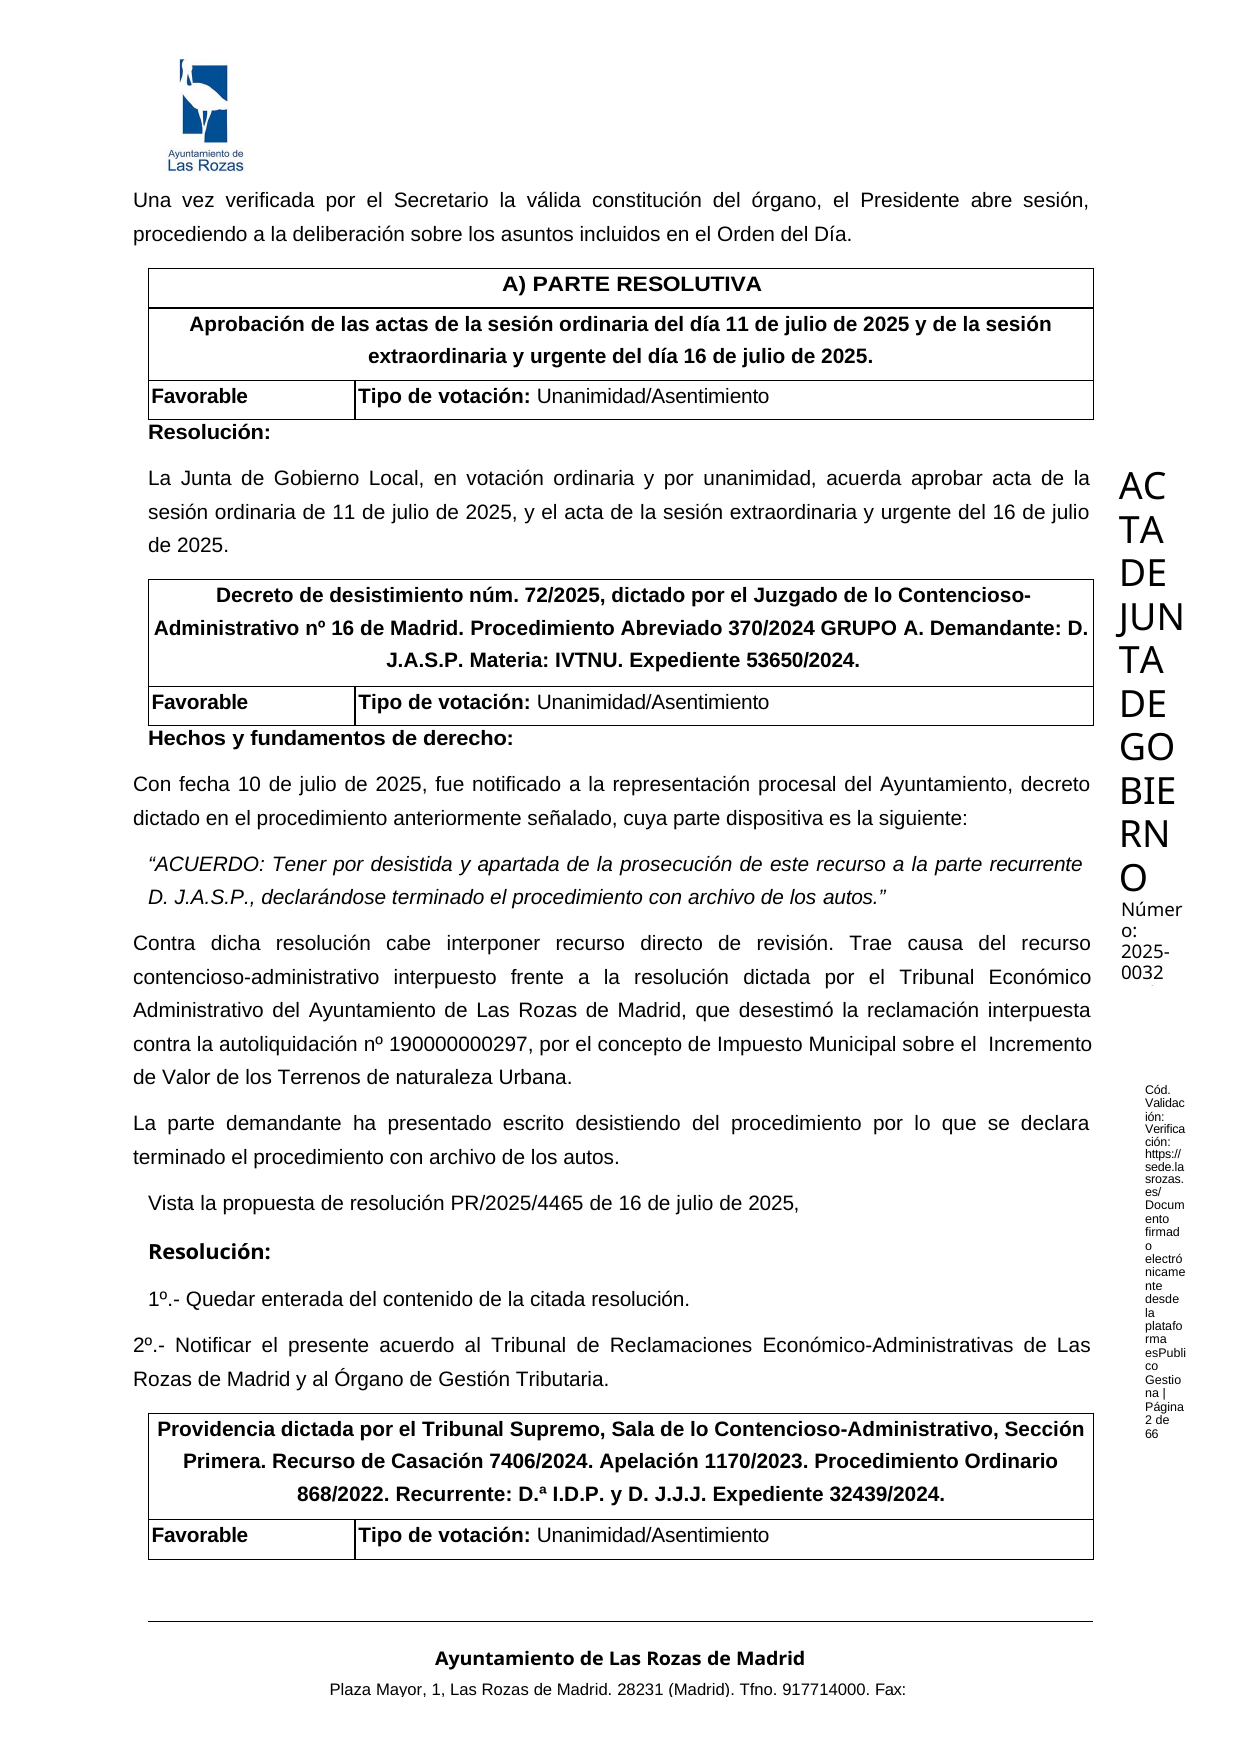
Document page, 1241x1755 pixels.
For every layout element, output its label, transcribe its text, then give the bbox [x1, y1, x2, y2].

text Documento firmado electrónicamente desde la plataforma esPublico Gestiona | Página 2 de 66 [1145, 1199, 1186, 1441]
table_cell Favorable [149, 1520, 354, 1558]
table_cell Tipo de votación: Unanimidad/Asentimiento [356, 687, 1093, 725]
text Con fecha 10 de julio de 2025, fue notificado a la representación procesal del Ayuntamiento, decreto dictado en el procedimiento anteriormente señalado, cuya parte dispositiva es la siguiente: [133, 772, 1092, 829]
text Vista la propuesta de resolución PR/2025/4465 de 16 de julio de 2025, [148, 1191, 1108, 1215]
text 2º.- Notificar el presente acuerdo al Tribunal de Reclamaciones Económico-Administrativas de Las Rozas de Madrid y al Órgano de Gestión Tributaria. [133, 1333, 1092, 1391]
text 1º.- Quedar enterada del contenido de la citada resolución. [148, 1287, 1108, 1311]
table_cell Favorable [149, 381, 354, 419]
table_cell Tipo de votación: Unanimidad/Asentimiento [356, 381, 1093, 419]
text D. J.A.S.P., declarándose terminado el procedimiento con archivo de los autos.” [148, 885, 1090, 909]
text Una vez verificada por el Secretario la válida constitución del órgano, el Presidente abre sesión, procediendo a la deliberación sobre los asuntos incluidos en el Orden del Día. [133, 188, 1091, 245]
text Verificación: https://sede.lasrozas.es/ [1145, 1124, 1186, 1199]
table_header A) PARTE RESOLUTIVA [149, 269, 1093, 307]
text La Junta de Gobierno Local, en votación ordinaria y por unanimidad, acuerda aprobar acta de la sesión ordinaria de 11 de julio de 2025, y el acta de la sesión extraordinaria y urgente del 16 de julio de 2025. [148, 466, 1092, 557]
text Contra dicha resolución cabe interponer recurso directo de revisión. Trae causa del recurso contencioso-administrativo interpuesto frente a la resolución dictada por el Tribunal Económico Administrativo del Ayuntamiento de Las Rozas de Madrid, que desestimó la reclamación interpuesta contra la autoliquidación nº 190000000297, por el concepto de Impuesto Municipal sobre el Incremento de Valor de los Terrenos de naturaleza Urbana. [133, 931, 1092, 1089]
text Cód. Validación: [1145, 1083, 1186, 1124]
table_cell Favorable [149, 687, 354, 725]
text Número: 2025-0032 Fecha: 01/08/2025 [1121, 900, 1185, 985]
text Una vez verificada por el Secretario la válida constitución del órgano, el Presidente abre sesión, procediendo a la deliberación sobre los asuntos incluidos en el Orden del Día. [1143, 1082, 1186, 1612]
subtitle Resolución: [148, 420, 1108, 444]
text “ACUERDO: Tener por desistida y apartada de la prosecución de este recurso a la parte recurrente [148, 851, 1108, 875]
table_header Decreto de desistimiento núm. 72/2025, dictado por el Juzgado de lo Contencioso- Administrativo nº 16 de Madrid. Procedimiento Abreviado 370/2024 GRUPO A. Demandante: D. J.A.S.P. Materia: IVTNU. Expediente 53650/2024. [149, 580, 1093, 686]
subtitle Resolución: [148, 1237, 1108, 1265]
table_header Providencia dictada por el Tribunal Supremo, Sala de lo Contencioso-Administrativo, Sección Primera. Recurso de Casación 7406/2024. Apelación 1170/2023. Procedimiento Ordinario 868/2022. Recurrente: D.ª I.D.P. y D. J.J.J. Expediente 32439/2024. [149, 1414, 1093, 1519]
text ACTA DE JUNTA DE GOBIERNO [1119, 465, 1185, 900]
text Una vez verificada por el Secretario la válida constitución del órgano, el Presidente abre sesión, procediendo a la deliberación sobre los asuntos incluidos en el Orden del Día. [1117, 462, 1185, 634]
text La parte demandante ha presentado escrito desistiendo del procedimiento por lo que se declara terminado el procedimiento con archivo de los autos. [133, 1111, 1091, 1169]
table_cell Tipo de votación: Unanimidad/Asentimiento [356, 1520, 1093, 1558]
table_cell Aprobación de las actas de la sesión ordinaria del día 11 de julio de 2025 y de la sesión extraordinaria y urgente del día 16 de julio de 2025. [149, 309, 1093, 379]
subtitle Hechos y fundamentos de derecho: [148, 726, 1108, 750]
